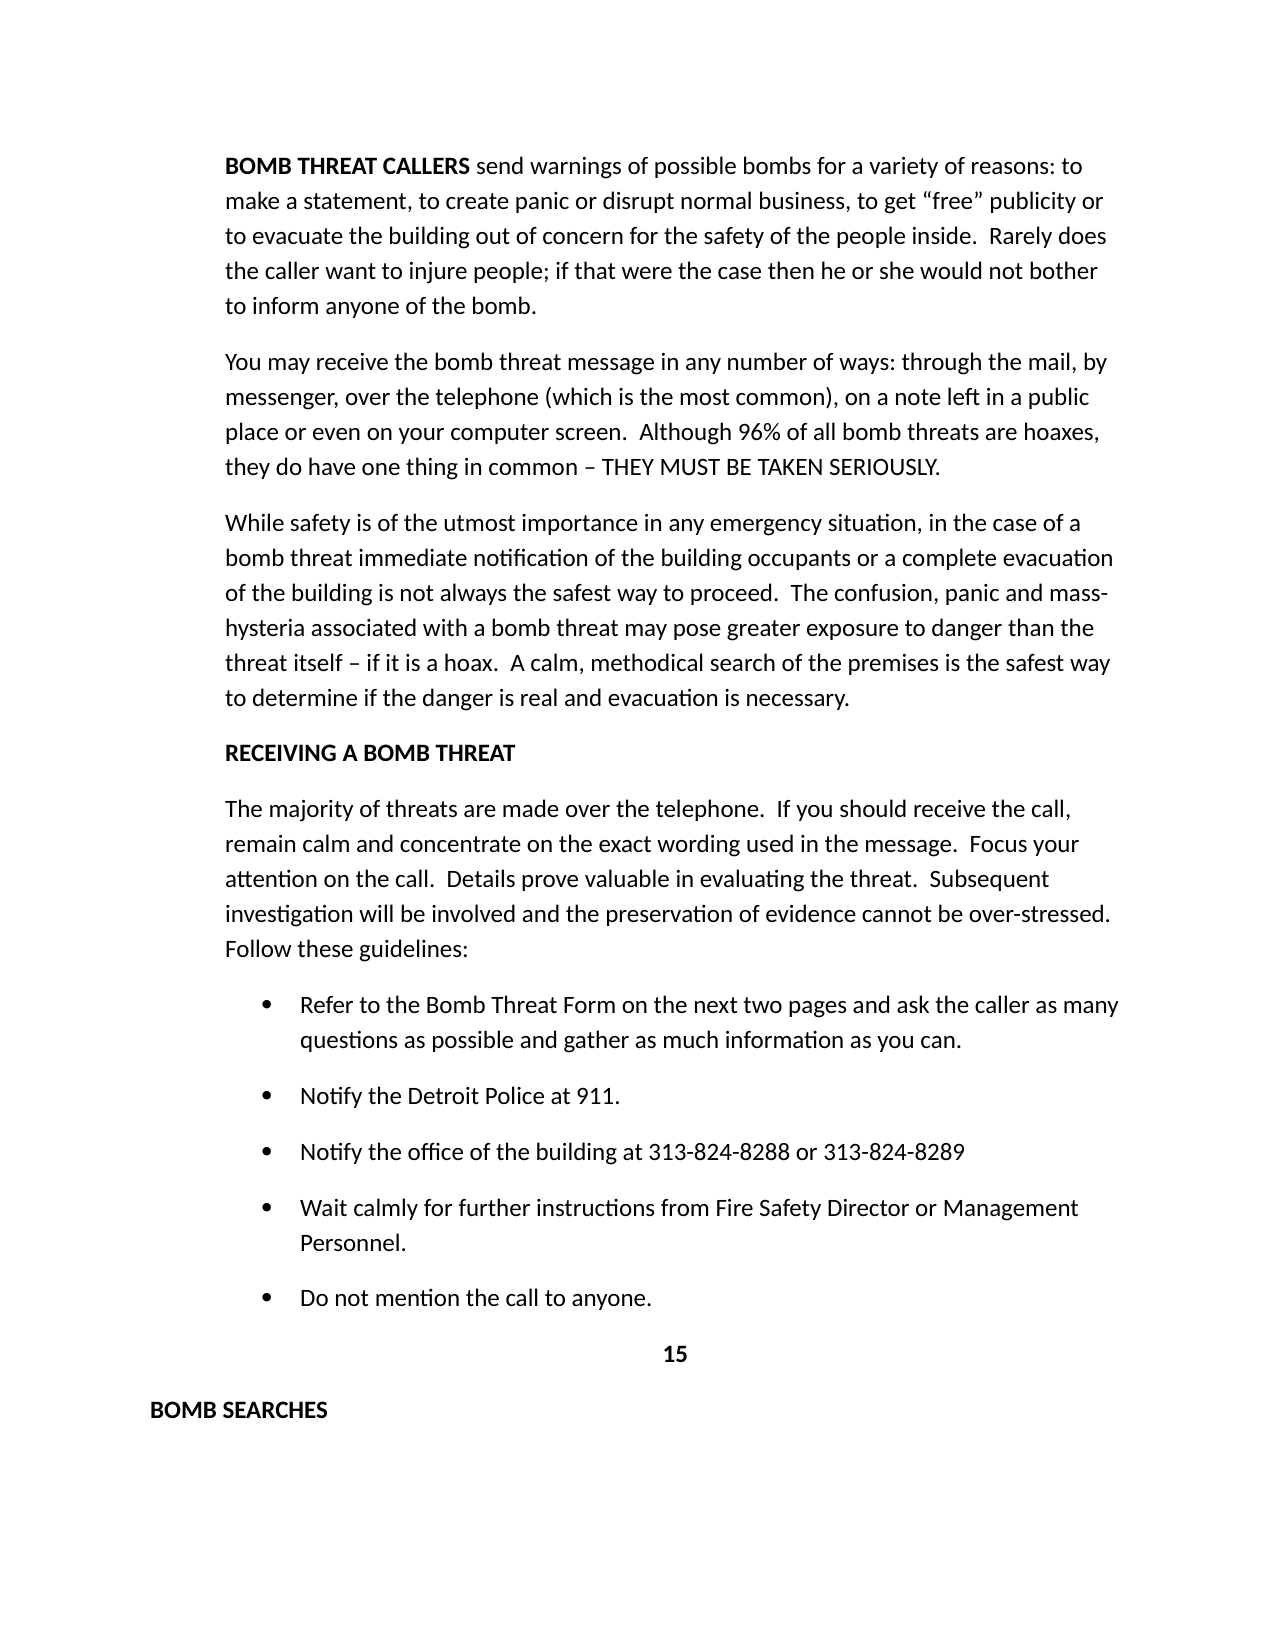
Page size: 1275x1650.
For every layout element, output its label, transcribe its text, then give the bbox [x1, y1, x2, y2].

list The majority of threats are made over the telephone. If you should receive the call, remain calm and concentrate on the exact wording used in the message. Focus your attention on the call. Details prove valuable in evaluating the threat. Subsequent investigation will be involved and the preservation of evidence cannot be over-stressed. Follow these guidelines: [225, 793, 1125, 964]
text 15 [150, 1338, 1125, 1369]
list Notify the office of the building at 313-824-8288 or 313-824-8289 [262, 1136, 1125, 1166]
list Wait calmly for further instructions from Fire Safety Director or Management Personnel. [262, 1192, 1125, 1257]
list Notify the Detroit Police at 911. [262, 1080, 1125, 1111]
list You may receive the bomb threat message in any number of ways: through the mail, by messenger, over the telephone (which is the most common), on a note left in a public place or even on your computer screen. Although 96% of all bomb threats are hoaxes, they do have one thing in common – THEY MUST BE TAKEN SERIOUSLY. [225, 346, 1125, 481]
text BOMB SEARCHES [150, 1394, 1125, 1425]
list Refer to the Bomb Threat Form on the next two pages and ask the caller as many questions as possible and gather as much information as you can. [262, 989, 1125, 1055]
list While safety is of the utmost importance in any emergency situation, in the case of a bomb threat immediate notification of the building occupants or a complete evacuation of the building is not always the safest way to proceed. The confusion, panic and mass-hysteria associated with a bomb threat may pose greater exposure to danger than the threat itself – if it is a hoax. A calm, methodical search of the premises is the safest way to determine if the danger is real and evacuation is necessary. [225, 507, 1125, 712]
list RECEIVING A BOMB THREAT [225, 737, 1125, 768]
list BOMB THREAT CALLERS send warnings of possible bombs for a variety of reasons: to make a statement, to create panic or disrupt normal business, to get “free” publicity or to evacuate the building out of concern for the safety of the people inside. Rarely does the caller want to injure people; if that were the case then he or she would not bother to inform anyone of the bomb. [225, 150, 1125, 321]
list Do not mention the call to anyone. [262, 1282, 1125, 1313]
